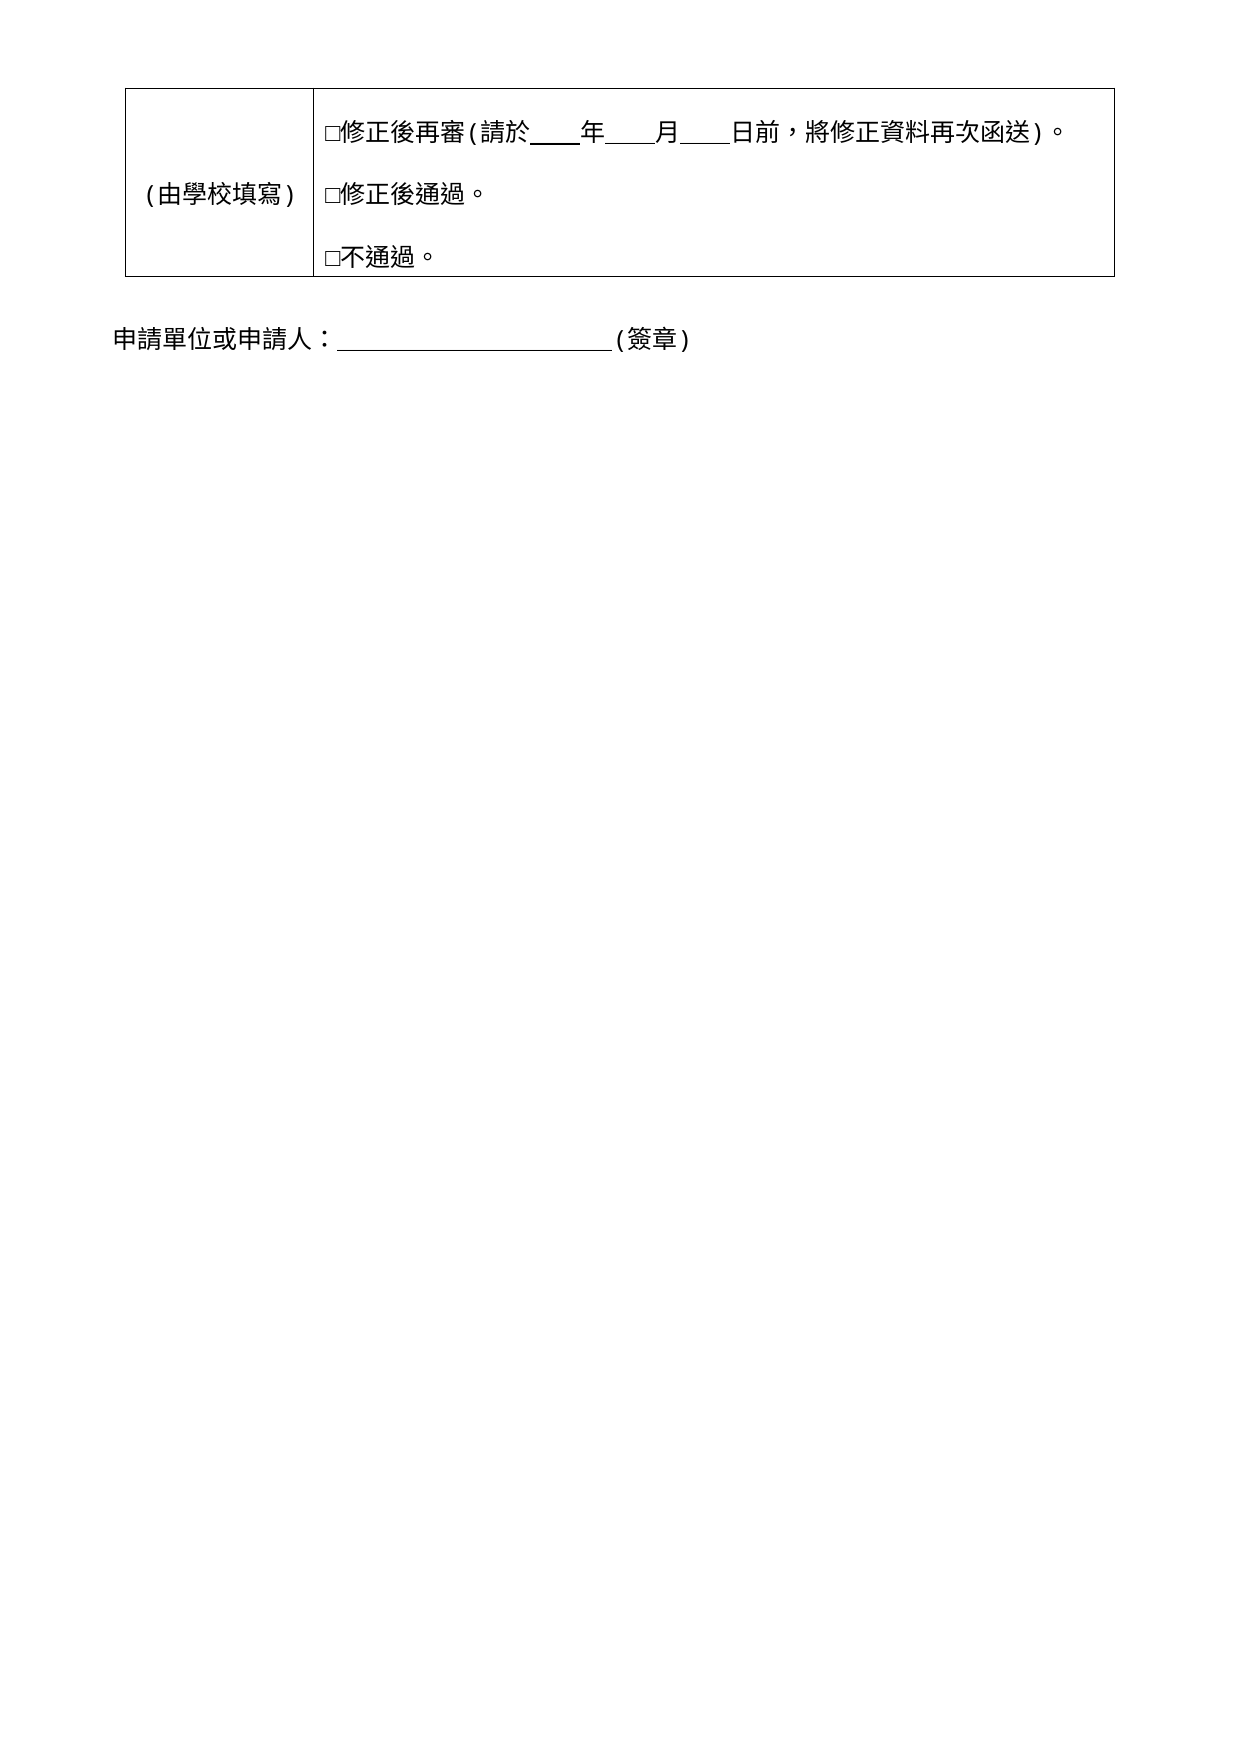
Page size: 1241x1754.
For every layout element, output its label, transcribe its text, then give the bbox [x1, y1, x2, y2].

table_cell □修正後再審(請於＿＿年＿＿月＿＿日前，將修正資料再次函送)。 □修正後通過。 □不通過。 [314, 89, 1114, 276]
text 申請單位或申請人：＿＿＿＿＿＿＿＿＿＿＿(簽章) [112, 296, 1128, 358]
table_cell (由學校填寫) [126, 89, 313, 276]
